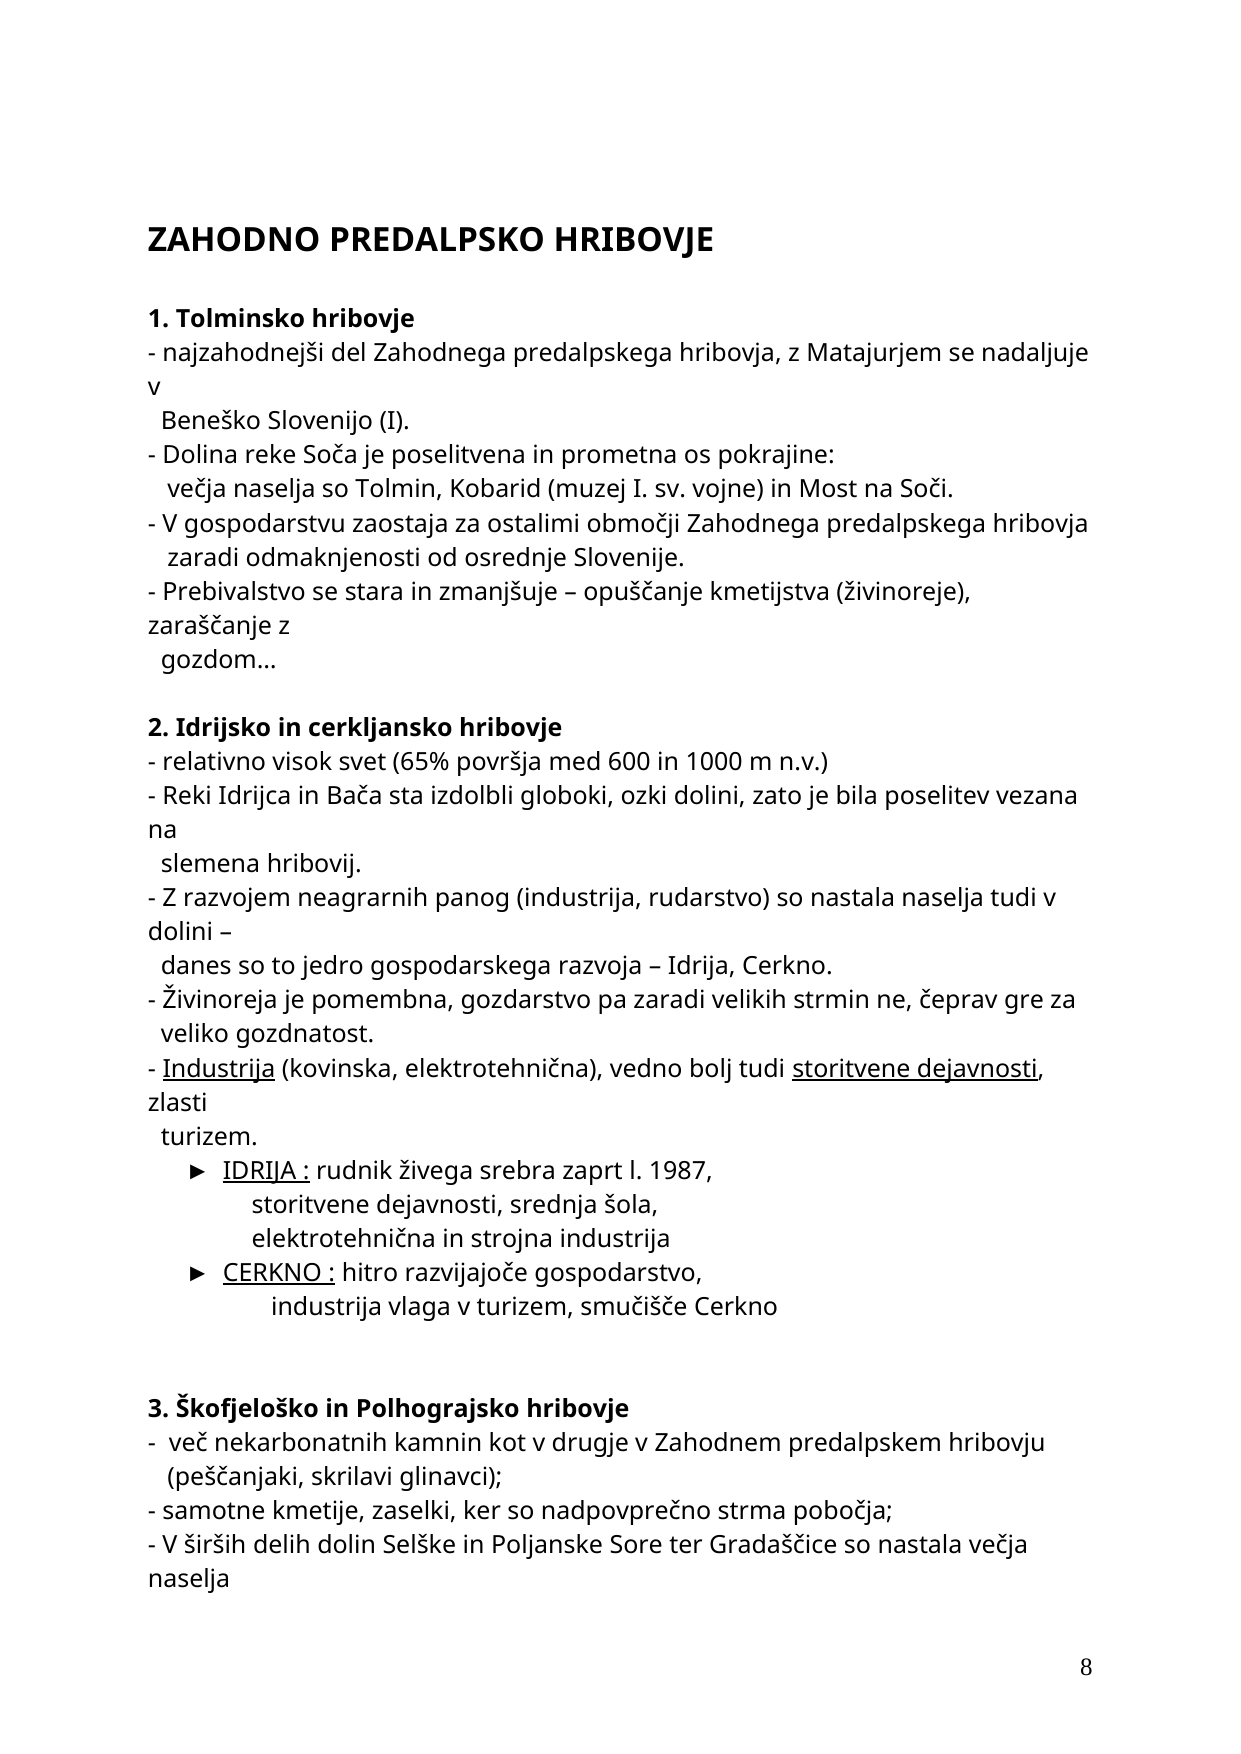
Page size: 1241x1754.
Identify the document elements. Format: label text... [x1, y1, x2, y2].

text zaradi odmaknjenosti od osrednje Slovenije. [148, 539, 1093, 573]
text - Živinoreja je pomembna, gozdarstvo pa zaradi velikih strmin ne, čeprav gre za [148, 982, 1093, 1016]
text 1. Tolminsko hribovje [148, 301, 1093, 335]
text - Prebivalstvo se stara in zmanjšuje – opuščanje kmetijstva (živinoreje), zaraščanje z [148, 573, 1093, 641]
text gozdom… [148, 641, 1093, 676]
text - najzahodnejši del Zahodnega predalpskega hribovja, z Matajurjem se nadaljuje v [148, 335, 1093, 403]
text - Industrija (kovinska, elektrotehnična), vedno bolj tudi storitvene dejavnosti, zlasti [148, 1050, 1093, 1118]
text (peščanjaki, skrilavi glinavci); [148, 1459, 1093, 1493]
text 3. Škofjeloško in Polhograjsko hribovje [148, 1391, 1093, 1425]
text - samotne kmetije, zaselki, ker so nadpovprečno strma pobočja; [148, 1493, 1093, 1527]
text - Z razvojem neagrarnih panog (industrija, rudarstvo) so nastala naselja tudi v dolini – [148, 880, 1093, 948]
text Beneško Slovenijo (I). [148, 403, 1093, 437]
list CERKNO : hitro razvijajoče gospodarstvo, [185, 1254, 1093, 1289]
text - več nekarbonatnih kamnin kot v drugje v Zahodnem predalpskem hribovju [148, 1425, 1093, 1459]
text veliko gozdnatost. [148, 1016, 1093, 1050]
list IDRIJA : rudnik živega srebra zaprt l. 1987, [185, 1152, 1093, 1186]
text danes so to jedro gospodarskega razvoja – Idrija, Cerkno. [148, 948, 1093, 982]
text - V gospodarstvu zaostaja za ostalimi območji Zahodnega predalpskega hribovja [148, 505, 1093, 539]
text industrija vlaga v turizem, smučišče Cerkno [148, 1289, 1093, 1323]
text - V širših delih dolin Selške in Poljanske Sore ter Gradaščice so nastala večja naselja [148, 1527, 1093, 1595]
text - Dolina reke Soča je poselitvena in prometna os pokrajine: [148, 437, 1093, 471]
text ZAHODNO PREDALPSKO HRIBOVJE [148, 216, 1093, 261]
text - relativno visok svet (65% površja med 600 in 1000 m n.v.) [148, 744, 1093, 778]
text elektrotehnična in strojna industrija [148, 1221, 1093, 1254]
text storitvene dejavnosti, srednja šola, [148, 1186, 1093, 1221]
text 2. Idrijsko in cerkljansko hribovje [148, 709, 1093, 744]
text - Reki Idrijca in Bača sta izdolbli globoki, ozki dolini, zato je bila poselitev vezana na [148, 778, 1093, 846]
text slemena hribovij. [148, 846, 1093, 880]
text turizem. [148, 1118, 1093, 1152]
text večja naselja so Tolmin, Kobarid (muzej I. sv. vojne) in Most na Soči. [148, 471, 1093, 505]
